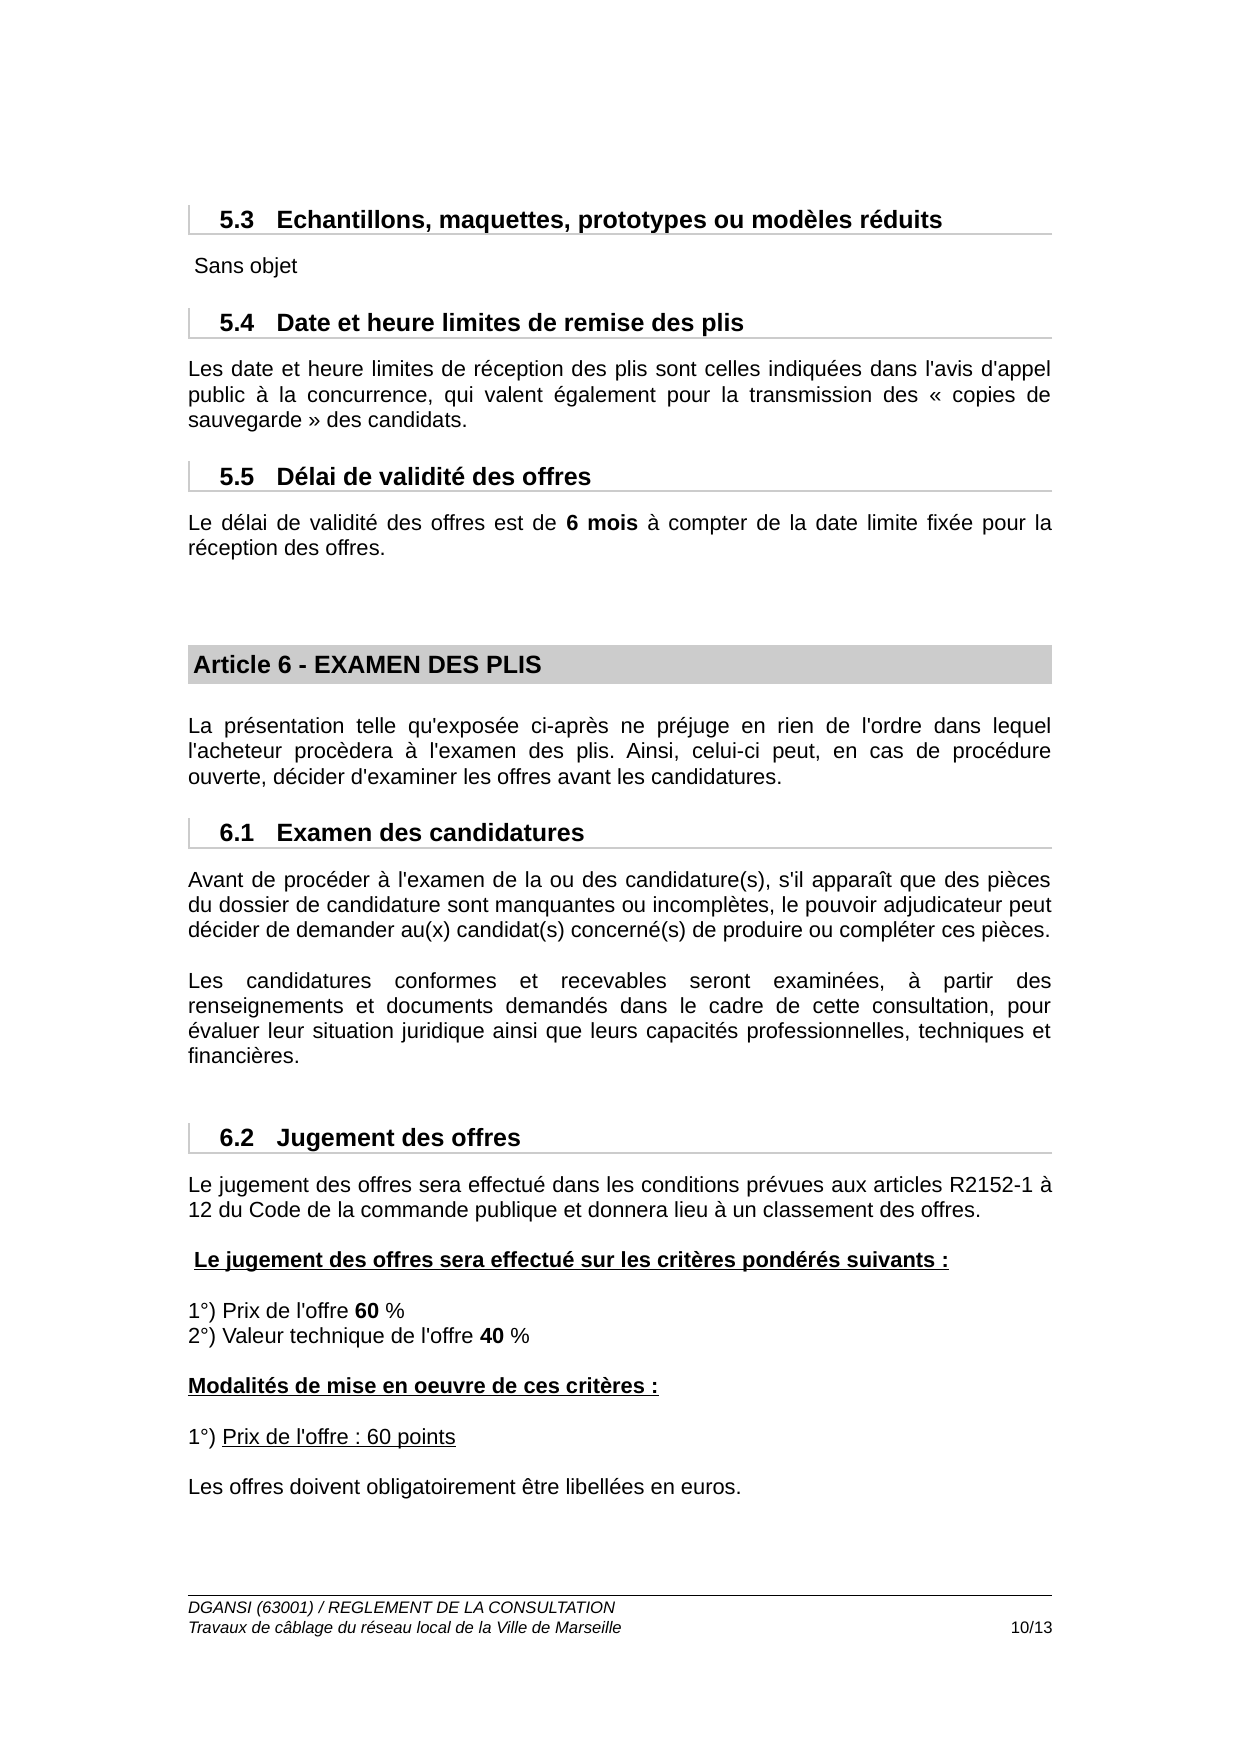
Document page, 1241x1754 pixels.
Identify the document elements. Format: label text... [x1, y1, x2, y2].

text Sans objet [188, 253, 1052, 278]
text Modalités de mise en oeuvre de ces critères : [188, 1373, 1052, 1398]
text Le jugement des offres sera effectué sur les critères pondérés suivants : [188, 1247, 1052, 1272]
text 2°) Valeur technique de l'offre 40 % [188, 1323, 1052, 1348]
subtitle Jugement des offres [190, 1123, 1052, 1152]
text Avant de procéder à l'examen de la ou des candidature(s), s'il apparaît que des pièces du dossier de candidature sont manquantes ou incomplètes, le pouvoir adjudicateur peut décider de demander au(x) candidat(s) concerné(s) de produire ou compléter ces pièces. [188, 867, 1052, 942]
subtitle Echantillons, maquettes, prototypes ou modèles réduits [188, 204, 1052, 233]
subtitle Délai de validité des offres [190, 461, 1052, 490]
subtitle EXAMEN DES PLIS [190, 647, 1050, 682]
subtitle Date et heure limites de remise des plis [190, 308, 1052, 337]
text Les offres doivent obligatoirement être libellées en euros. [188, 1474, 1052, 1499]
text 1°) Prix de l'offre 60 % [188, 1298, 1052, 1323]
subtitle Examen des candidatures [190, 818, 1052, 847]
text La présentation telle qu'exposée ci-après ne préjuge en rien de l'ordre dans lequel l'acheteur procèdera à l'examen des plis. Ainsi, celui-ci peut, en cas de procédure ouverte, décider d'examiner les offres avant les candidatures. [188, 713, 1052, 789]
text Le jugement des offres sera effectué dans les conditions prévues aux articles R2152-1 à 12 du Code de la commande publique et donnera lieu à un classement des offres. [188, 1172, 1052, 1222]
text Le délai de validité des offres est de 6 mois à compter de la date limite fixée pour la réception des offres. [188, 510, 1052, 560]
text 1°) Prix de l'offre : 60 points [188, 1424, 1052, 1449]
text Les date et heure limites de réception des plis sont celles indiquées dans l'avis d'appel public à la concurrence, qui valent également pour la transmission des « copies de sauvegarde » des candidats. [188, 356, 1052, 432]
text Les candidatures conformes et recevables seront examinées, à partir des renseignements et documents demandés dans le cadre de cette consultation, pour évaluer leur situation juridique ainsi que leurs capacités professionnelles, techniques et financières. [188, 968, 1052, 1068]
